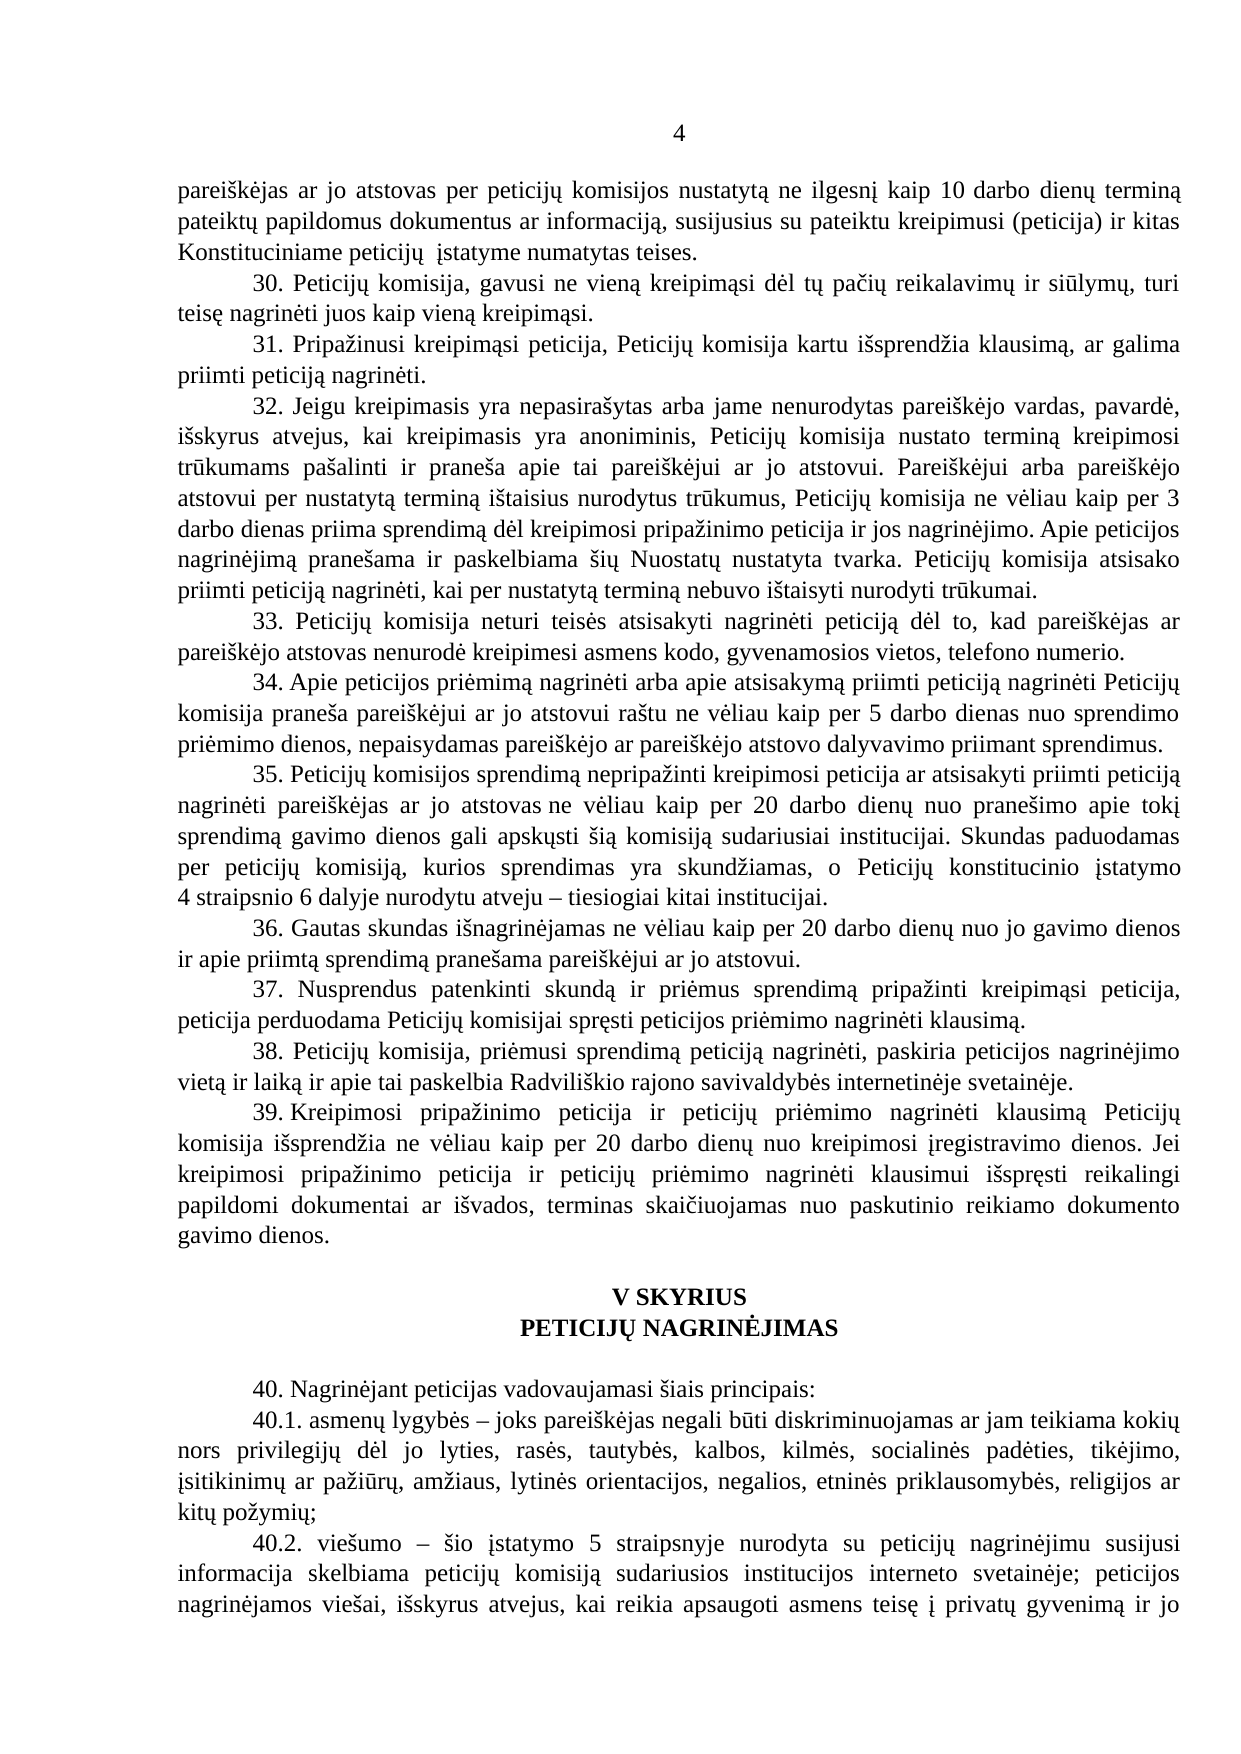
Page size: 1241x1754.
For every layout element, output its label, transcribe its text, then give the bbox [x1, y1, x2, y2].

text 37. Nusprendus patenkinti skundą ir priėmus sprendimą pripažinti kreipimąsi peticija, peticija perduodama Peticijų komisijai spręsti peticijos priėmimo nagrinėti klausimą. [177, 974, 1181, 1034]
text 34. Apie peticijos priėmimą nagrinėti arba apie atsisakymą priimti peticiją nagrinėti Peticijų komisija praneša pareiškėjui ar jo atstovui raštu ne vėliau kaip per 5 darbo dienas nuo sprendimo priėmimo dienos, nepaisydamas pareiškėjo ar pareiškėjo atstovo dalyvavimo priimant sprendimus. [177, 667, 1181, 757]
text 35. Peticijų komisijos sprendimą nepripažinti kreipimosi peticija ar atsisakyti priimti peticiją nagrinėti pareiškėjas ar jo atstovas ne vėliau kaip per 20 darbo dienų nuo pranešimo apie tokį sprendimą gavimo dienos gali apskųsti šią komisiją sudariusiai institucijai. Skundas paduodamas per peticijų komisiją, kurios sprendimas yra skundžiamas, o Peticijų konstitucinio įstatymo 4 straipsnio 6 dalyje nurodytu atveju – tiesiogiai kitai institucijai. [177, 759, 1181, 911]
text 38. Peticijų komisija, priėmusi sprendimą peticiją nagrinėti, paskiria peticijos nagrinėjimo vietą ir laiką ir apie tai paskelbia Radviliškio rajono savivaldybės internetinėje svetainėje. [177, 1036, 1181, 1096]
text 40. Nagrinėjant peticijas vadovaujamasi šiais principais: [177, 1374, 1181, 1403]
text 40.2. viešumo – šio įstatymo 5 straipsnyje nurodyta su peticijų nagrinėjimu susijusi informacija skelbiama peticijų komisiją sudariusios institucijos interneto svetainėje; peticijos nagrinėjamos viešai, išskyrus atvejus, kai reikia apsaugoti asmens teisę į privatų gyvenimą ir jo [177, 1528, 1181, 1618]
text 40.1. asmenų lygybės – joks pareiškėjas negali būti diskriminuojamas ar jam teikiama kokių nors privilegijų dėl jo lyties, rasės, tautybės, kalbos, kilmės, socialinės padėties, tikėjimo, įsitikinimų ar pažiūrų, amžiaus, lytinės orientacijos, negalios, etninės priklausomybės, religijos ar kitų požymių; [177, 1405, 1181, 1526]
text PETICIJŲ NAGRINĖJIMAS [177, 1313, 1181, 1341]
text 36. Gautas skundas išnagrinėjamas ne vėliau kaip per 20 darbo dienų nuo jo gavimo dienos ir apie priimtą sprendimą pranešama pareiškėjui ar jo atstovui. [177, 913, 1181, 973]
text V SKYRIUS [177, 1282, 1181, 1311]
text 30. Peticijų komisija, gavusi ne vieną kreipimąsi dėl tų pačių reikalavimų ir siūlymų, turi teisę nagrinėti juos kaip vieną kreipimąsi. [177, 268, 1181, 327]
text pareiškėjas ar jo atstovas per peticijų komisijos nustatytą ne ilgesnį kaip 10 darbo dienų terminą pateiktų papildomus dokumentus ar informaciją, susijusius su pateiktu kreipimusi (peticija) ir kitas Konstituciniame peticijų įstatyme numatytas teises. [177, 176, 1181, 266]
text 33. Peticijų komisija neturi teisės atsisakyti nagrinėti peticiją dėl to, kad pareiškėjas ar pareiškėjo atstovas nenurodė kreipimesi asmens kodo, gyvenamosios vietos, telefono numerio. [177, 606, 1181, 665]
text 39..Kreipimosi pripažinimo peticija ir peticijų priėmimo nagrinėti klausimą Peticijų komisija išsprendžia ne vėliau kaip per 20 darbo dienų nuo kreipimosi įregistravimo dienos. Jei kreipimosi pripažinimo peticija ir peticijų priėmimo nagrinėti klausimui išspręsti reikalingi papildomi dokumentai ar išvados, terminas skaičiuojamas nuo paskutinio reikiamo dokumento gavimo dienos. [177, 1097, 1181, 1249]
text 31. Pripažinusi kreipimąsi peticija, Peticijų komisija kartu išsprendžia klausimą, ar galima priimti peticiją nagrinėti. [177, 329, 1181, 389]
text 32. Jeigu kreipimasis yra nepasirašytas arba jame nenurodytas pareiškėjo vardas, pavardė, išskyrus atvejus, kai kreipimasis yra anoniminis, Peticijų komisija nustato terminą kreipimosi trūkumams pašalinti ir praneša apie tai pareiškėjui ar jo atstovui. Pareiškėjui arba pareiškėjo atstovui per nustatytą terminą ištaisius nurodytus trūkumus, Peticijų komisija ne vėliau kaip per 3 darbo dienas priima sprendimą dėl kreipimosi pripažinimo peticija ir jos nagrinėjimo. Apie peticijos nagrinėjimą pranešama ir paskelbiama šių Nuostatų nustatyta tvarka. Peticijų komisija atsisako priimti peticiją nagrinėti, kai per nustatytą terminą nebuvo ištaisyti nurodyti trūkumai. [177, 391, 1181, 604]
